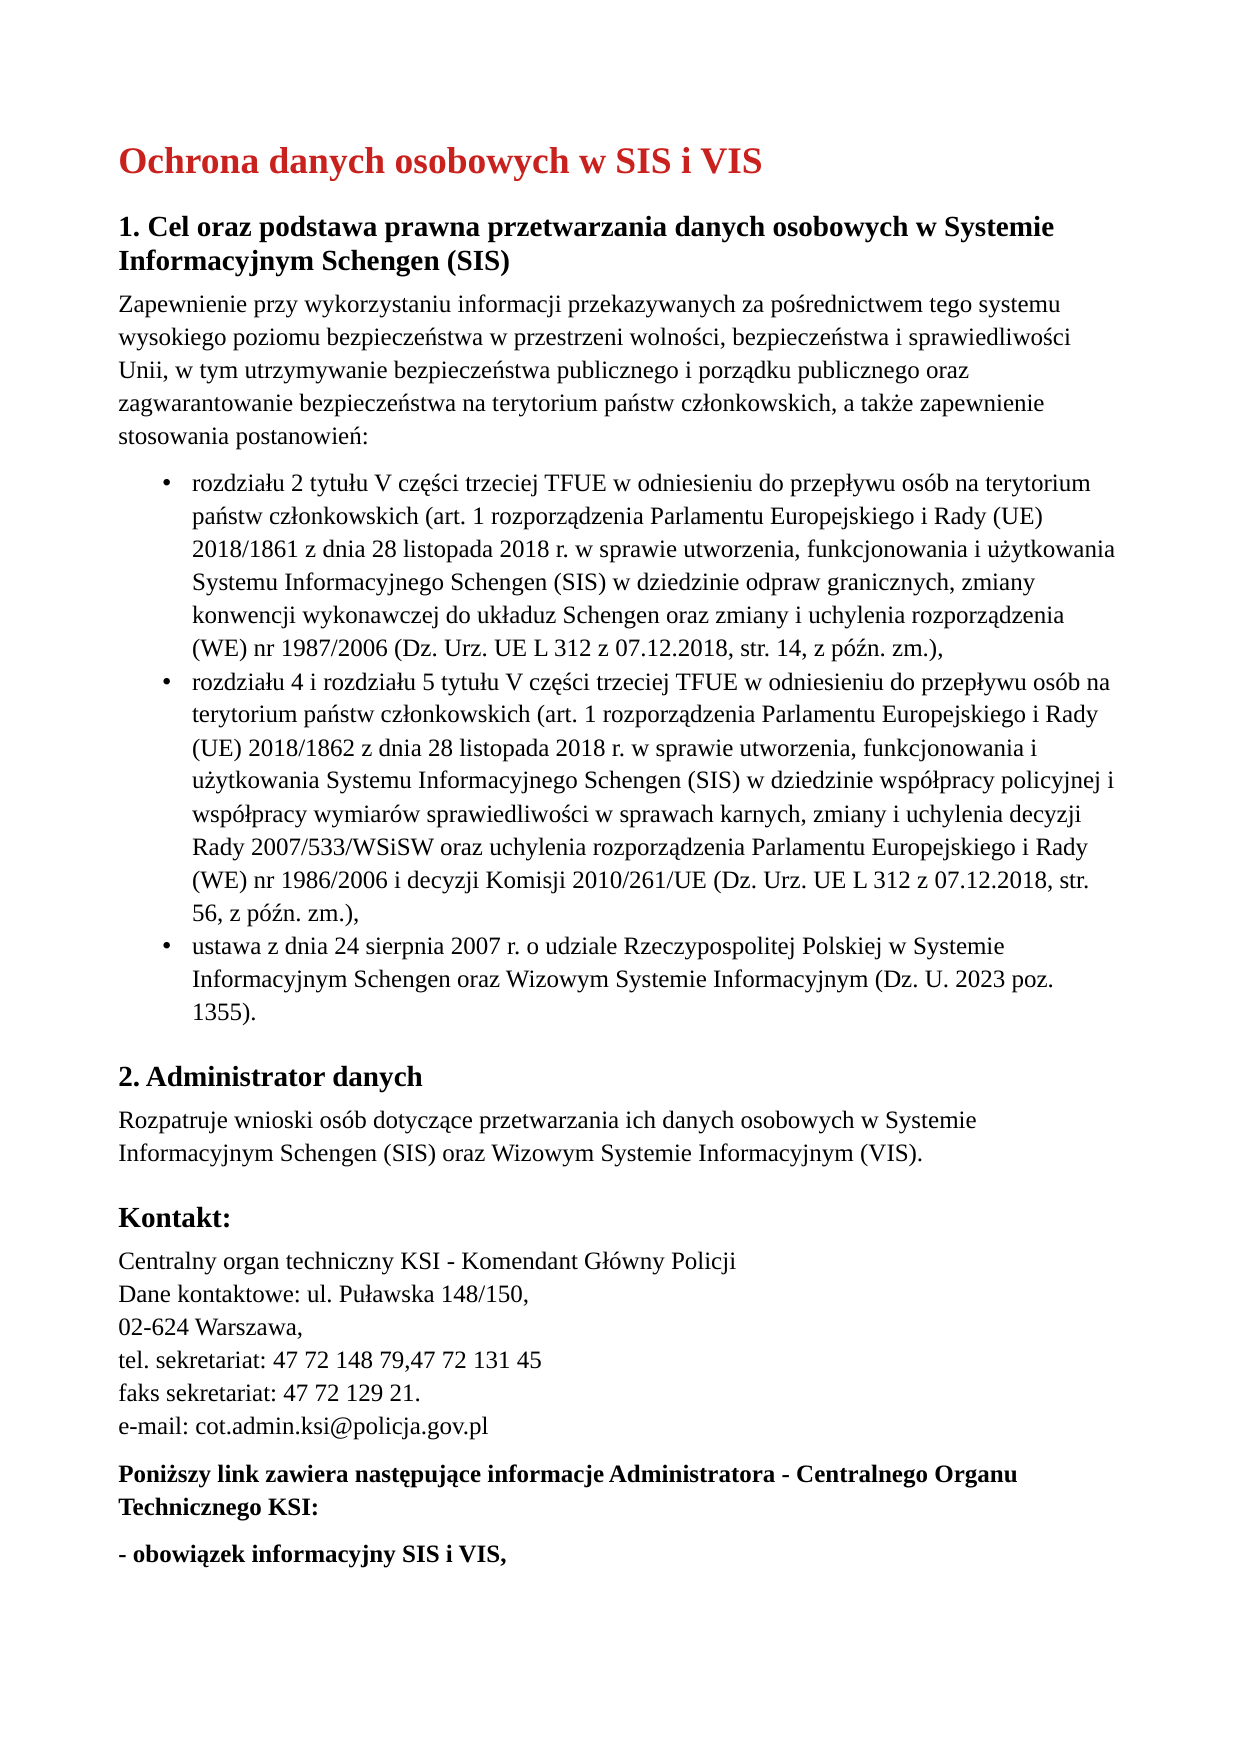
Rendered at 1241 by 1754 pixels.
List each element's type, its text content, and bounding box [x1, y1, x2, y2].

subtitle 2. Administrator danych [118, 1059, 1122, 1092]
text Rozpatruje wnioski osób dotyczące przetwarzania ich danych osobowych w Systemie Informacyjnym Schengen (SIS) oraz Wizowym Systemie Informacyjnym (VIS). [118, 1105, 1122, 1167]
list rozdziału 4 i rozdziału 5 tytułu V części trzeciej TFUE w odniesieniu do przepływu osób na terytorium państw członkowskich (art. 1 rozporządzenia Parlamentu Europejskiego i Rady (UE) 2018/1862 z dnia 28 listopada 2018 r. w sprawie utworzenia, funkcjonowania i użytkowania Systemu Informacyjnego Schengen (SIS) w dziedzinie współpracy policyjnej i współpracy wymiarów sprawiedliwości w sprawach karnych, zmiany i uchylenia decyzji Rady 2007/533/WSiSW oraz uchylenia rozporządzenia Parlamentu Europejskiego i Rady (WE) nr 1986/2006 i decyzji Komisji 2010/261/UE (Dz. Urz. UE L 312 z 07.12.2018, str. 56, z późn. zm.), [162, 667, 1122, 926]
text Poniższy link zawiera następujące informacje Administratora - Centralnego Organu Technicznego KSI: [118, 1459, 1122, 1521]
subtitle 1. Cel oraz podstawa prawna przetwarzania danych osobowych w Systemie Informacyjnym Schengen (SIS) [118, 209, 1122, 276]
text - obowiązek informacyjny SIS i VIS, [118, 1539, 1122, 1568]
text Centralny organ techniczny KSI - Komendant Główny Policji Dane kontaktowe: ul. Puławska 148/150, 02-624 Warszawa, tel. sekretariat: 47 72 148 79,47 72 131 45 faks sekretariat: 47 72 129 21. e-mail: cot.admin.ksi@policja.gov.pl [118, 1246, 1122, 1440]
subtitle Kontakt: [118, 1200, 1122, 1234]
list ustawa z dnia 24 sierpnia 2007 r. o udziale Rzeczypospolitej Polskiej w Systemie Informacyjnym Schengen oraz Wizowym Systemie Informacyjnym (Dz. U. 2023 poz. 1355). [162, 931, 1122, 1026]
list rozdziału 2 tytułu V części trzeciej TFUE w odniesieniu do przepływu osób na terytorium państw członkowskich (art. 1 rozporządzenia Parlamentu Europejskiego i Rady (UE) 2018/1861 z dnia 28 listopada 2018 r. w sprawie utworzenia, funkcjonowania i użytkowania Systemu Informacyjnego Schengen (SIS) w dziedzinie odpraw granicznych, zmiany konwencji wykonawczej do układuz Schengen oraz zmiany i uchylenia rozporządzenia (WE) nr 1987/2006 (Dz. Urz. UE L 312 z 07.12.2018, str. 14, z późn. zm.), [162, 468, 1122, 662]
text Zapewnienie przy wykorzystaniu informacji przekazywanych za pośrednictwem tego systemu wysokiego poziomu bezpieczeństwa w przestrzeni wolności, bezpieczeństwa i sprawiedliwości Unii, w tym utrzymywanie bezpieczeństwa publicznego i porządku publicznego oraz zagwarantowanie bezpieczeństwa na terytorium państw członkowskich, a także zapewnienie stosowania postanowień: [118, 289, 1122, 449]
subtitle Ochrona danych osobowych w SIS i VIS [118, 139, 1122, 182]
